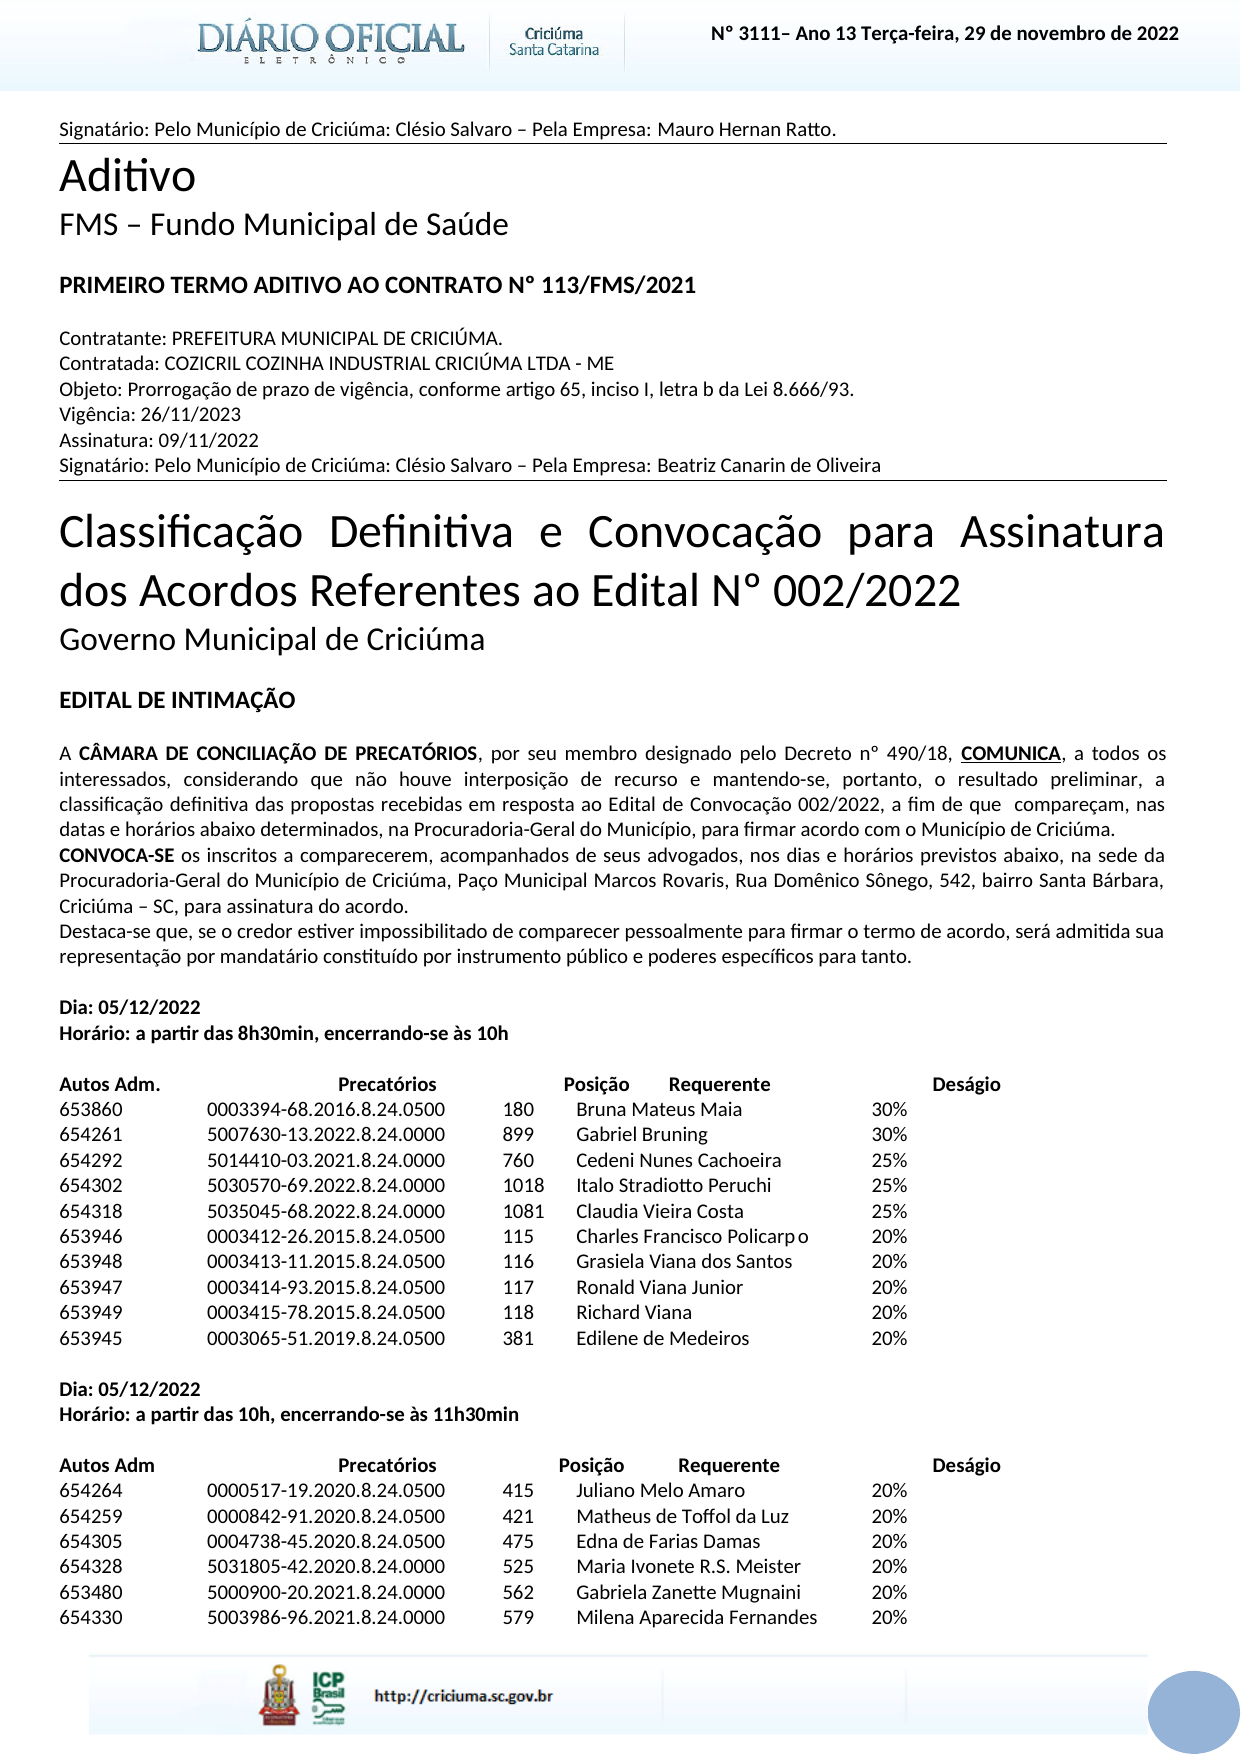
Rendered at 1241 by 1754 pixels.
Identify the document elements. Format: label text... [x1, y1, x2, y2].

text Classificação Definitiva e Convocação para Assinatura dos Acordos Referentes ao Edital Nº 002/2022 [59, 501, 1167, 618]
text Aditivo [59, 144, 1167, 203]
text CONVOCA-SE os inscritos a comparecerem, acompanhados de seus advogados, nos dias e horários previstos abaixo, na sede da Procuradoria-Geral do Município de Criciúma, Paço Municipal Marcos Rovaris, Rua Domênico Sônego, 542, bairro Santa Bárbara, Criciúma – SC, para assinatura do acordo. [59, 842, 1167, 918]
text 654330 5003986-96.2021.8.24.0000 579 Milena Aparecida Fernandes 20% [59, 1604, 1167, 1630]
text 654261 5007630-13.2022.8.24.0000 899 Gabriel Bruning 30% [59, 1122, 1167, 1147]
text Dia: 05/12/2022 [59, 994, 1167, 1020]
text FMS – Fundo Municipal de Saúde [59, 203, 1167, 244]
text Autos Adm. Precatórios Posição Requerente Deságio [59, 1071, 1167, 1096]
text 654305 0004738-45.2020.8.24.0500 475 Edna de Farias Damas 20% [59, 1528, 1167, 1554]
text A CÂMARA DE CONCILIAÇÃO DE PRECATÓRIOS, por seu membro designado pelo Decreto nº 490/18, COMUNICA, a todos os interessados, considerando que não houve interposição de recurso e mantendo-se, portanto, o resultado preliminar, a classificação definitiva das propostas recebidas em resposta ao Edital de Convocação 002/2022, a fim de que compareçam, nas datas e horários abaixo determinados, na Procuradoria-Geral do Município, para firmar acordo com o Município de Criciúma. [59, 740, 1167, 842]
text Signatário: Pelo Município de Criciúma: Clésio Salvaro – Pela Empresa: Beatriz Canarin de Oliveira [59, 452, 1167, 480]
text 653945 0003065-51.2019.8.24.0500 381 Edilene de Medeiros 20% [59, 1325, 1167, 1350]
text 654302 5030570-69.2022.8.24.0000 1018 Italo Stradiotto Peruchi 25% [59, 1172, 1167, 1198]
text 654328 5031805-42.2020.8.24.0000 525 Maria Ivonete R.S. Meister 20% [59, 1554, 1167, 1579]
text Contratante: PREFEITURA MUNICIPAL DE CRICIÚMA. [59, 325, 1167, 351]
text PRIMEIRO TERMO ADITIVO AO CONTRATO Nº 113/FMS/2021 [59, 269, 1167, 300]
text 653860 0003394-68.2016.8.24.0500 180 Bruna Mateus Maia 30% [59, 1096, 1167, 1122]
text Contratada: COZICRIL COZINHA INDUSTRIAL CRICIÚMA LTDA - ME [59, 351, 1167, 376]
text Vigência: 26/11/2023 [59, 401, 1167, 427]
text 653946 0003412-26.2015.8.24.0500 115 Charles Francisco Policarp o 20% [59, 1223, 1167, 1249]
text Dia: 05/12/2022 [59, 1376, 1167, 1401]
text 653948 0003413-11.2015.8.24.0500 116 Grasiela Viana dos Santos 20% [59, 1249, 1167, 1274]
text 653949 0003415-78.2015.8.24.0500 118 Richard Viana 20% [59, 1299, 1167, 1325]
text EDITAL DE INTIMAÇÃO [59, 684, 1167, 715]
text Autos Adm Precatórios Posição Requerente Deságio [59, 1452, 1167, 1477]
text Assinatura: 09/11/2022 [59, 427, 1167, 452]
text Destaca-se que, se o credor estiver impossibilitado de comparecer pessoalmente para firmar o termo de acordo, será admitida sua representação por mandatário constituído por instrumento público e poderes específicos para tanto. [59, 918, 1167, 969]
text 654259 0000842-91.2020.8.24.0500 421 Matheus de Toffol da Luz 20% [59, 1503, 1167, 1528]
text 653947 0003414-93.2015.8.24.0500 117 Ronald Viana Junior 20% [59, 1274, 1167, 1299]
text Horário: a partir das 10h, encerrando-se às 11h30min [59, 1401, 1167, 1427]
text Governo Municipal de Criciúma [59, 618, 1167, 659]
text 654318 5035045-68.2022.8.24.0000 1081 Claudia Vieira Costa 25% [59, 1198, 1167, 1223]
text 653480 5000900-20.2021.8.24.0000 562 Gabriela Zanette Mugnaini 20% [59, 1579, 1167, 1604]
text Signatário: Pelo Município de Criciúma: Clésio Salvaro – Pela Empresa: Mauro Hernan Ratto. [59, 116, 1167, 143]
text Horário: a partir das 8h30min, encerrando-se às 10h [59, 1020, 1167, 1045]
text 654292 5014410-03.2021.8.24.0000 760 Cedeni Nunes Cachoeira 25% [59, 1147, 1167, 1172]
text 654264 0000517-19.2020.8.24.0500 415 Juliano Melo Amaro 20% [59, 1477, 1167, 1503]
text Objeto: Prorrogação de prazo de vigência, conforme artigo 65, inciso I, letra b da Lei 8.666/93. [59, 376, 1167, 401]
